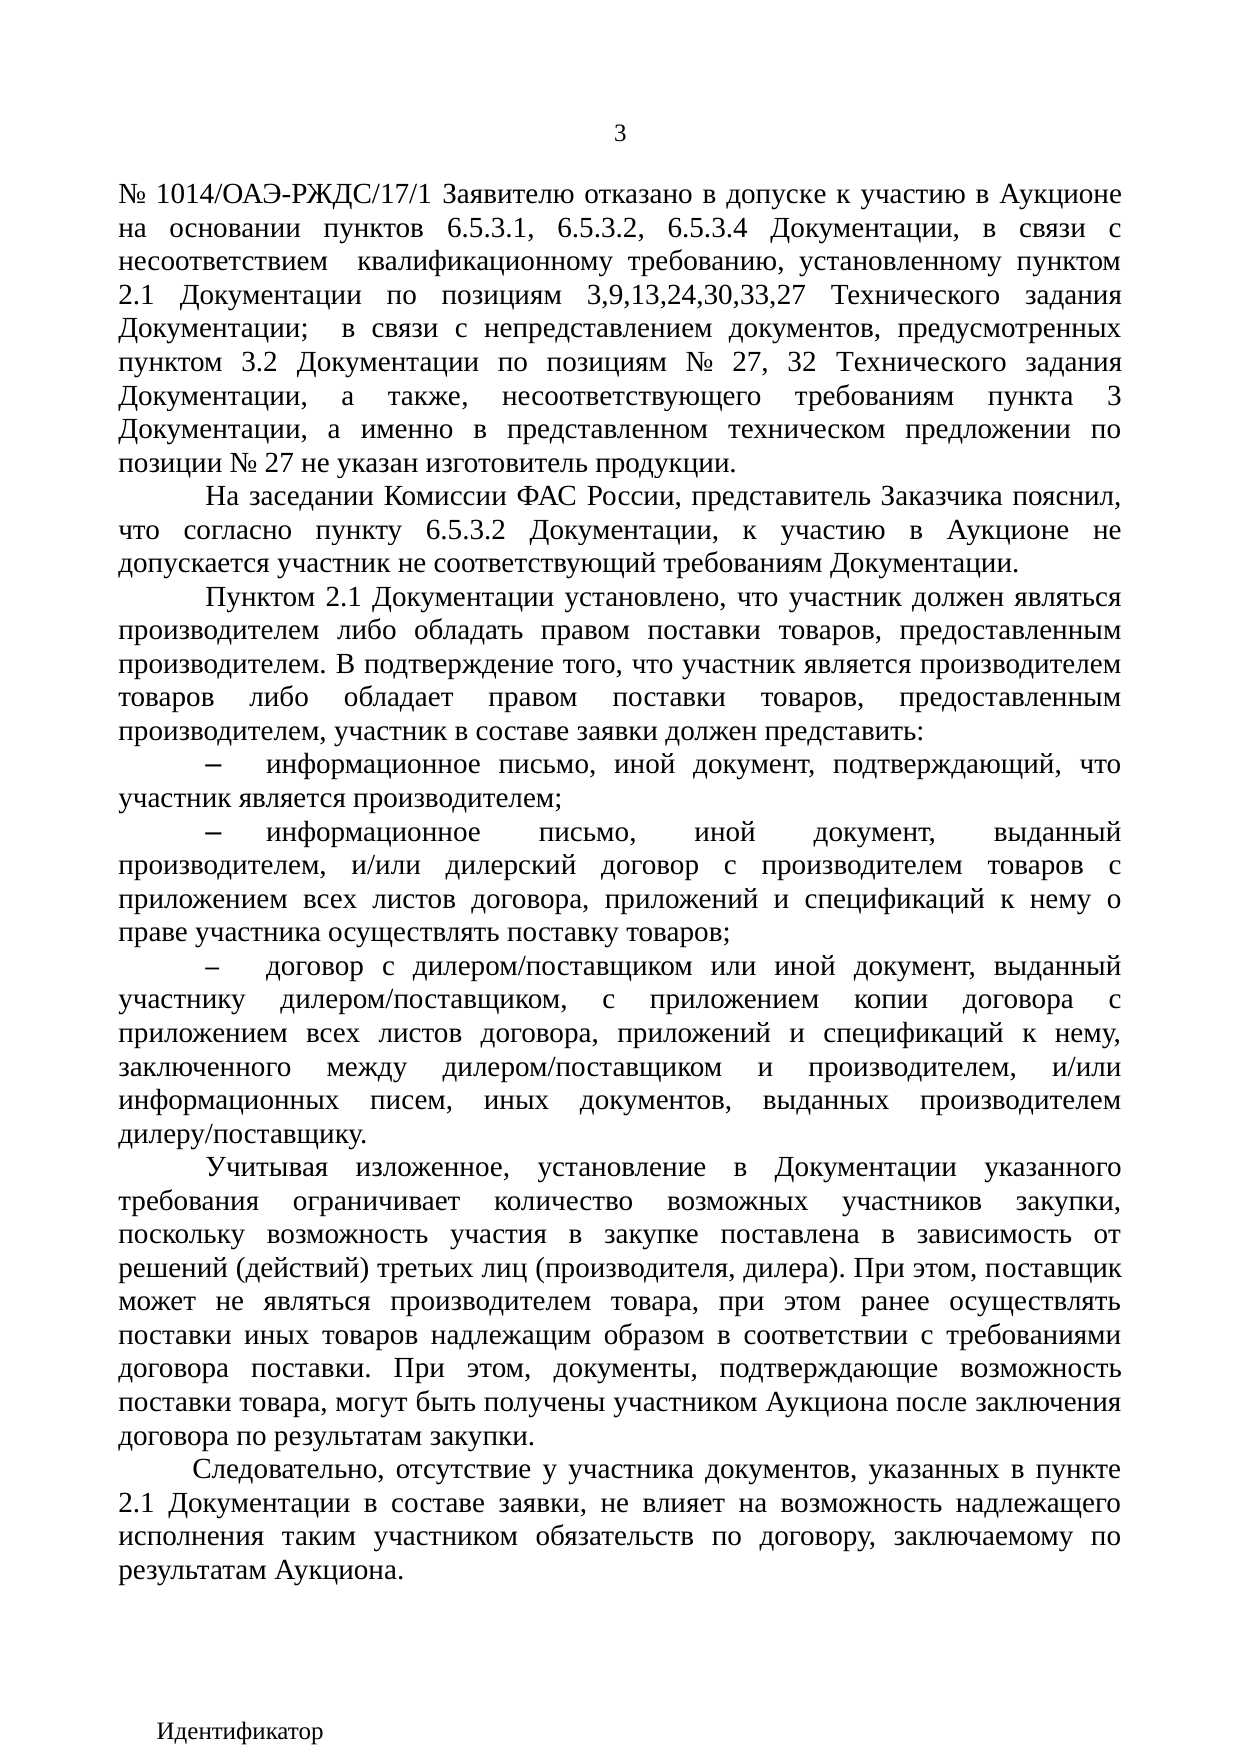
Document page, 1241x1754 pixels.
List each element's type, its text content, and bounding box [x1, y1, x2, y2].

list информационное письмо, иной документ, подтверждающий, что участник является производителем; [118, 747, 1122, 814]
text № 1014/ОАЭ-РЖДС/17/1 Заявителю отказано в допуске к участию в Аукционе на основании пунктов 6.5.3.1, 6.5.3.2, 6.5.3.4 Документации, в связи с несоответствием квалификационному требованию, установленному пунктом 2.1 Документации по позициям 3,9,13,24,30,33,27 Технического задания Документации; в связи с непредставлением документов, предусмотренных пунктом 3.2 Документации по позициям № 27, 32 Технического задания Документации, а также, несоответствующего требованиям пункта 3 Документации, а именно в представленном техническом предложении по позиции № 27 не указан изготовитель продукции. [118, 176, 1122, 478]
list информационное письмо, иной документ, выданный производителем, и/или дилерский договор с производителем товаров с приложением всех листов договора, приложений и спецификаций к нему о праве участника осуществлять поставку товаров; [118, 814, 1122, 948]
text Учитывая изложенное, установление в Документации указанного требования ограничивает количество возможных участников закупки, поскольку возможность участия в закупке поставлена в зависимость от решений (действий) третьих лиц (производителя, дилера). При этом, поставщик может не являться производителем товара, при этом ранее осуществлять поставки иных товаров надлежащим образом в соответствии с требованиями договора поставки. При этом, документы, подтверждающие возможность поставки товара, могут быть получены участником Аукциона после заключения договора по результатам закупки. [118, 1149, 1122, 1451]
text Следовательно, отсутствие у участника документов, указанных в пункте 2.1 Документации в составе заявки, не влияет на возможность надлежащего исполнения таким участником обязательств по договору, заключаемому по результатам Аукциона. [118, 1451, 1122, 1585]
text На заседании Комиссии ФАС России, представитель Заказчика пояснил, что согласно пункту 6.5.3.2 Документации, к участию в Аукционе не допускается участник не соответствующий требованиям Документации. [118, 478, 1122, 579]
list договор с дилером/поставщиком или иной документ, выданный участнику дилером/поставщиком, с приложением копии договора с приложением всех листов договора, приложений и спецификаций к нему, заключенного между дилером/поставщиком и производителем, и/или информационных писем, иных документов, выданных производителем дилеру/поставщику. [118, 948, 1122, 1149]
text Пунктом 2.1 Документации установлено, что участник должен являться производителем либо обладать правом поставки товаров, предоставленным производителем. В подтверждение того, что участник является производителем товаров либо обладает правом поставки товаров, предоставленным производителем, участник в составе заявки должен представить: [118, 579, 1122, 747]
